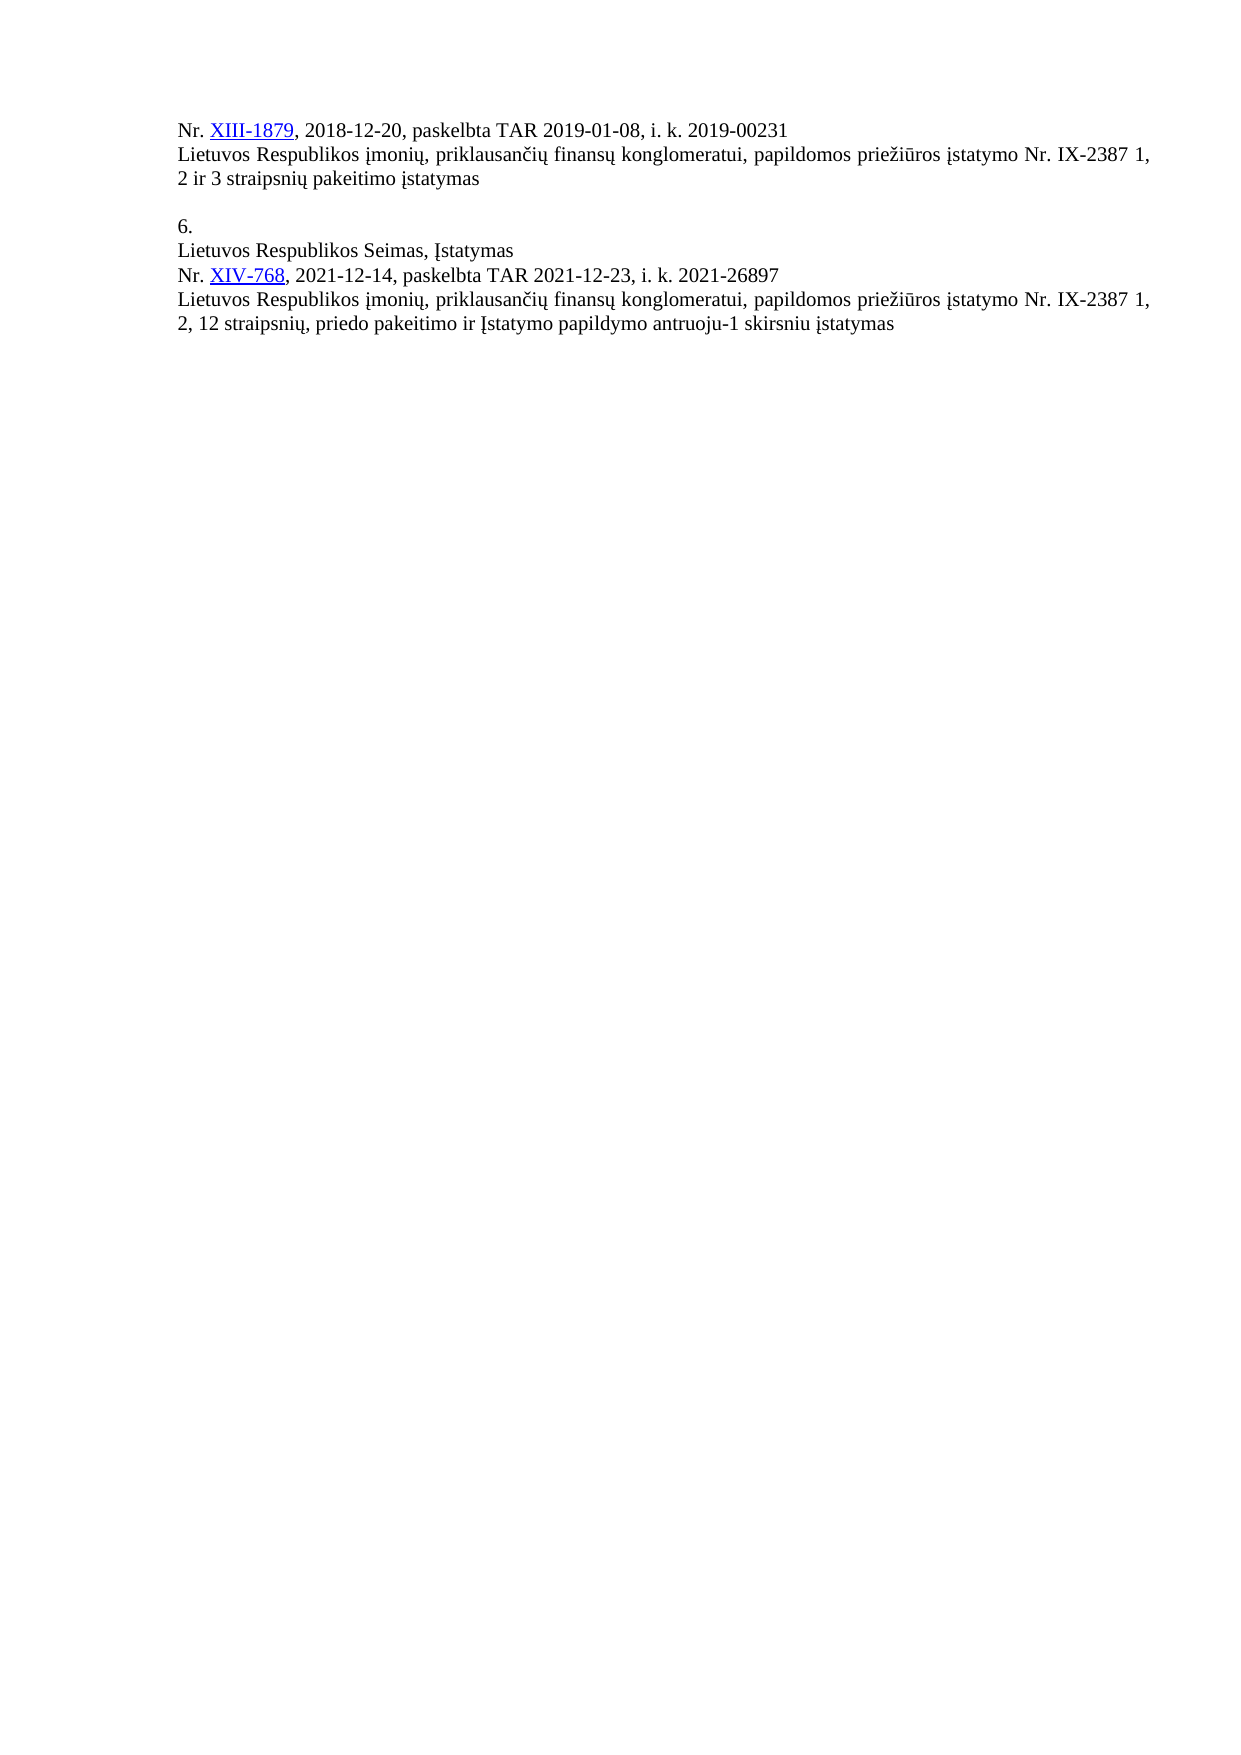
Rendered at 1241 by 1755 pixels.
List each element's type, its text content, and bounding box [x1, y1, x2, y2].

text Lietuvos Respublikos Seimas, Įstatymas [177, 238, 1152, 262]
text Nr. XIII-1879, 2018-12-20, paskelbta TAR 2019-01-08, i. k. 2019-00231 [177, 118, 1152, 142]
text Nr. XIV-768, 2021-12-14, paskelbta TAR 2021-12-23, i. k. 2021-26897 [177, 262, 1152, 287]
text Lietuvos Respublikos įmonių, priklausančių finansų konglomeratui, papildomos priežiūros įstatymo Nr. IX-2387 1, 2, 12 straipsnių, priedo pakeitimo ir Įstatymo papildymo antruoju-1 skirsniu įstatymas [177, 287, 1152, 335]
text Lietuvos Respublikos įmonių, priklausančių finansų konglomeratui, papildomos priežiūros įstatymo Nr. IX-2387 1, 2 ir 3 straipsnių pakeitimo įstatymas [177, 142, 1152, 190]
text 6. [177, 214, 1152, 238]
